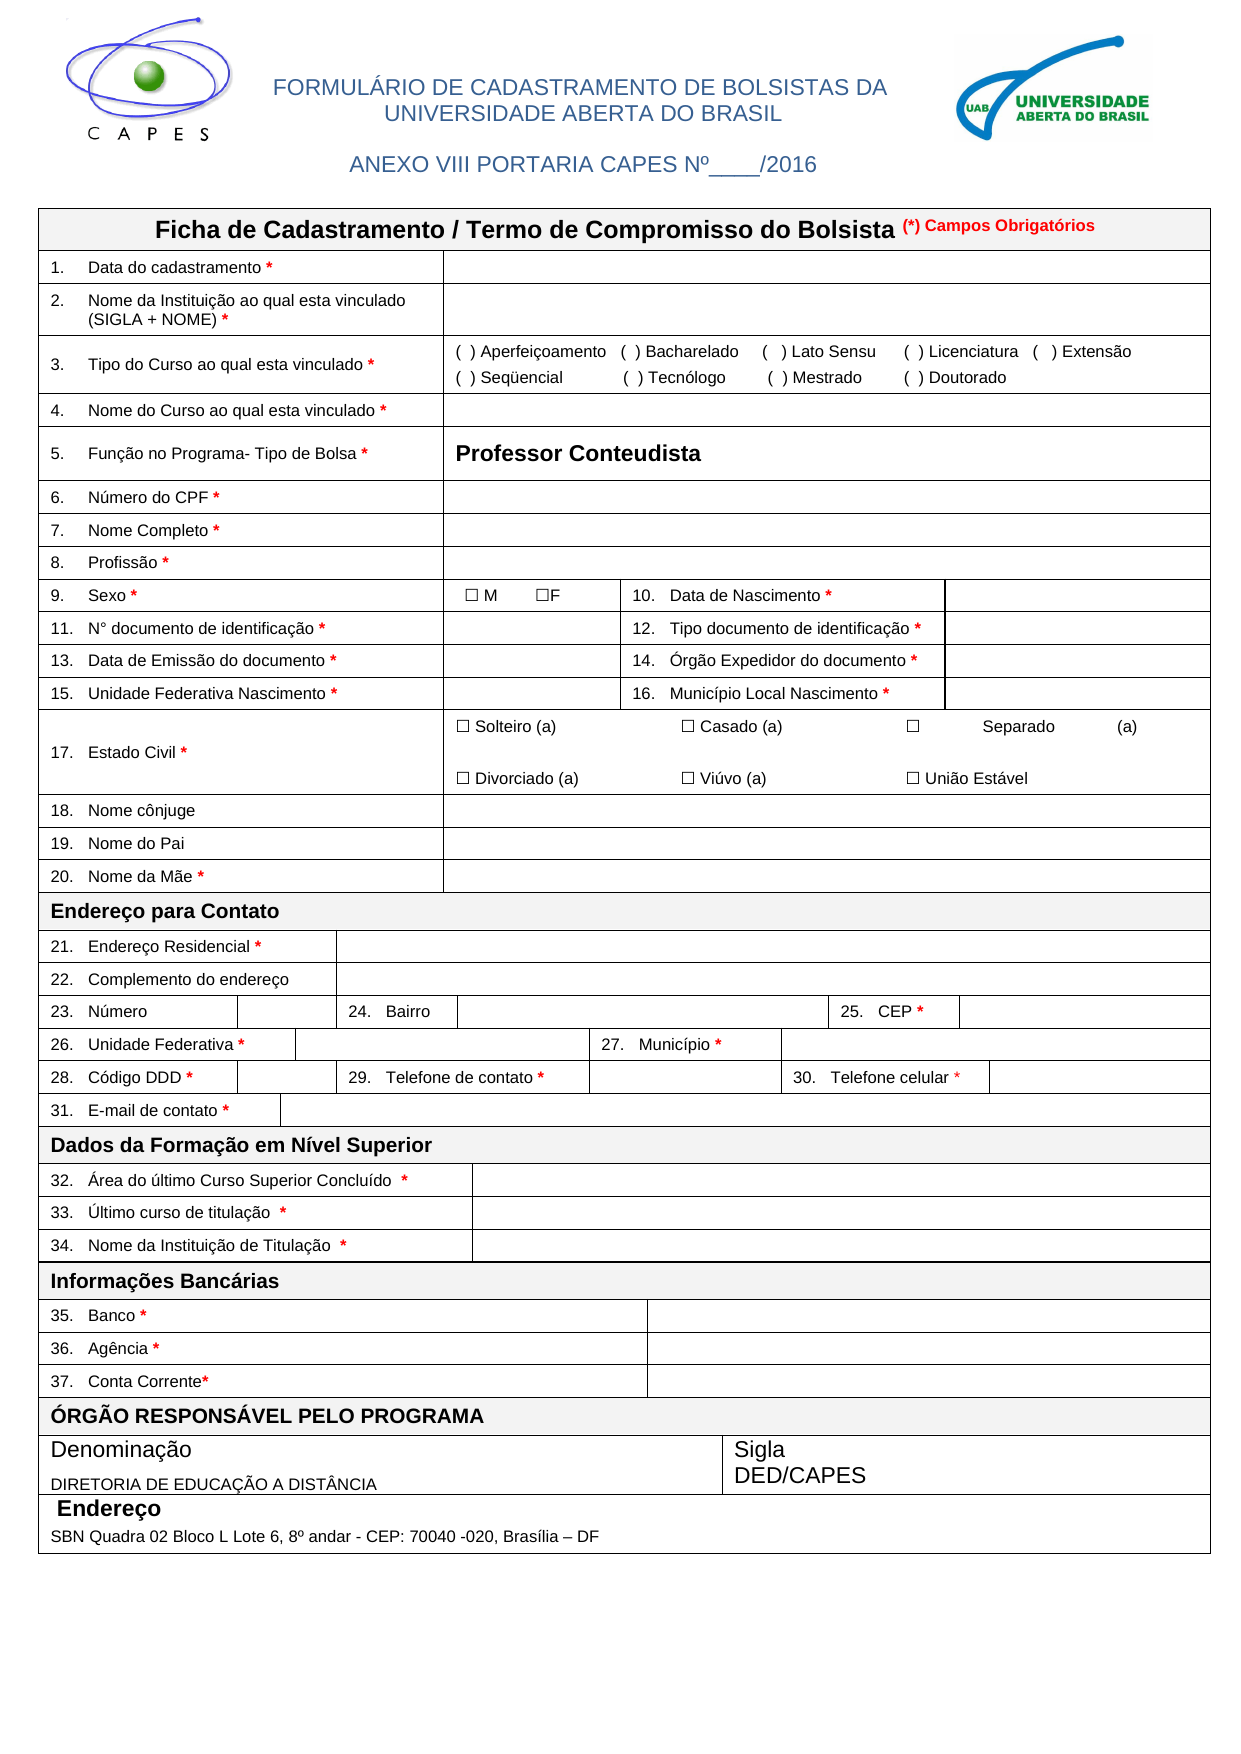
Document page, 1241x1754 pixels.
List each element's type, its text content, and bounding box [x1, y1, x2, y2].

table_cell [648, 1333, 1210, 1364]
table_cell Nome da Instituição de Titulação * [39, 1230, 472, 1261]
table_cell Número [39, 996, 237, 1028]
table_cell [444, 645, 620, 677]
table_cell [648, 1300, 1210, 1332]
table_cell Unidade Federativa * [39, 1029, 295, 1060]
table_cell [590, 1061, 781, 1093]
table_cell [444, 284, 1210, 335]
table_cell [960, 996, 1210, 1028]
table_cell Telefone celular * [782, 1061, 989, 1093]
table_cell Município Local Nascimento * [621, 678, 944, 709]
table_cell Nome cônjuge [39, 795, 443, 827]
table_cell Profissão * [39, 547, 443, 578]
table_cell Telefone de contato * [337, 1061, 589, 1093]
table_cell [337, 931, 1210, 962]
table_cell Banco * [39, 1300, 647, 1332]
table_cell Sexo * [39, 580, 443, 611]
table_cell Estado Civil * [39, 710, 443, 794]
table_cell Tipo documento de identificação * [621, 612, 944, 644]
table_cell Nome Completo * [39, 514, 443, 546]
picture [953, 34, 1153, 142]
table_cell [238, 1061, 336, 1093]
table_cell [946, 645, 1210, 677]
table_cell ☐ M ☐F [444, 580, 620, 611]
table_cell Complemento do endereço [39, 963, 336, 995]
table_cell Último curso de titulação * [39, 1197, 472, 1229]
table_cell Tipo do Curso ao qual esta vinculado * [39, 336, 443, 393]
table_cell [444, 612, 620, 644]
table_cell [473, 1197, 1210, 1229]
table_cell [444, 514, 1210, 546]
table_cell Data do cadastramento * [39, 251, 443, 283]
table_cell [337, 963, 1210, 995]
table_cell Sigla DED/CAPES [723, 1436, 1210, 1493]
table_cell [281, 1094, 1210, 1126]
table_cell Data de Nascimento * [621, 580, 944, 611]
table_cell [458, 996, 828, 1028]
table_cell Informações Bancárias [39, 1263, 1210, 1299]
table_cell Bairro [337, 996, 457, 1028]
table_cell Município * [590, 1029, 781, 1060]
table_cell [444, 795, 1210, 827]
table_cell [444, 481, 1210, 513]
table_cell Nome do Pai [39, 828, 443, 859]
table_cell CEP * [829, 996, 959, 1028]
table_cell [296, 1029, 589, 1060]
table_cell Denominação DIRETORIA DE EDUCAÇÃO A DISTÂNCIA [39, 1436, 722, 1493]
table_cell Função no Programa- Tipo de Bolsa * [39, 427, 443, 480]
table_cell [444, 251, 1210, 283]
table_cell Nome da Instituição ao qual esta vinculado (SIGLA + NOME) * [39, 284, 443, 335]
table_cell [444, 547, 1210, 578]
table_cell [444, 678, 620, 709]
table_cell [444, 828, 1210, 859]
table_cell [946, 612, 1210, 644]
table_cell Área do último Curso Superior Concluído * [39, 1164, 472, 1196]
table_cell Código DDD * [39, 1061, 237, 1093]
table_cell Conta Corrente* [39, 1365, 647, 1397]
table_cell ( ) Aperfeiçoamento ( ) Bacharelado ( ) Lato Sensu ( ) Licenciatura ( ) Extensão ( ) Seqüencial ( ) Tecnólogo ( ) Mestrado ( ) Doutorado [444, 336, 1210, 393]
table_cell Nome do Curso ao qual esta vinculado * [39, 394, 443, 426]
table_cell Endereço SBN Quadra 02 Bloco L Lote 6, 8º andar - CEP: 70040 -020, Brasília – DF [39, 1495, 1210, 1553]
table_cell [473, 1230, 1210, 1261]
table_cell [473, 1164, 1210, 1196]
table_cell Agência * [39, 1333, 647, 1364]
table_cell Órgão Expedidor do documento * [621, 645, 944, 677]
table_cell [946, 678, 1210, 709]
table_cell [990, 1061, 1210, 1093]
table_cell [444, 860, 1210, 892]
table_cell [946, 580, 1210, 611]
table_cell Número do CPF * [39, 481, 443, 513]
table_cell N° documento de identificação * [39, 612, 443, 644]
table_cell Endereço Residencial * [39, 931, 336, 962]
table_cell ☐ Solteiro (a) ☐ Casado (a) ☐ Separado (a) ☐ Divorciado (a) ☐ Viúvo (a) ☐ União Estável [444, 710, 1210, 794]
table_cell Professor Conteudista [444, 427, 1210, 480]
table_cell ÓRGÃO RESPONSÁVEL PELO PROGRAMA [39, 1398, 1210, 1434]
table_cell Nome da Mãe * [39, 860, 443, 892]
table_cell Endereço para Contato [39, 893, 1210, 929]
table_header Ficha de Cadastramento / Termo de Compromisso do Bolsista (*) Campos Obrigatórios [39, 209, 1210, 250]
picture [66, 17, 234, 144]
table_cell Unidade Federativa Nascimento * [39, 678, 443, 709]
table_cell [238, 996, 336, 1028]
table_cell [648, 1365, 1210, 1397]
table_cell Dados da Formação em Nível Superior [39, 1127, 1210, 1163]
table_cell Data de Emissão do documento * [39, 645, 443, 677]
table_cell E-mail de contato * [39, 1094, 280, 1126]
table_cell [444, 394, 1210, 426]
table_cell [782, 1029, 1210, 1060]
